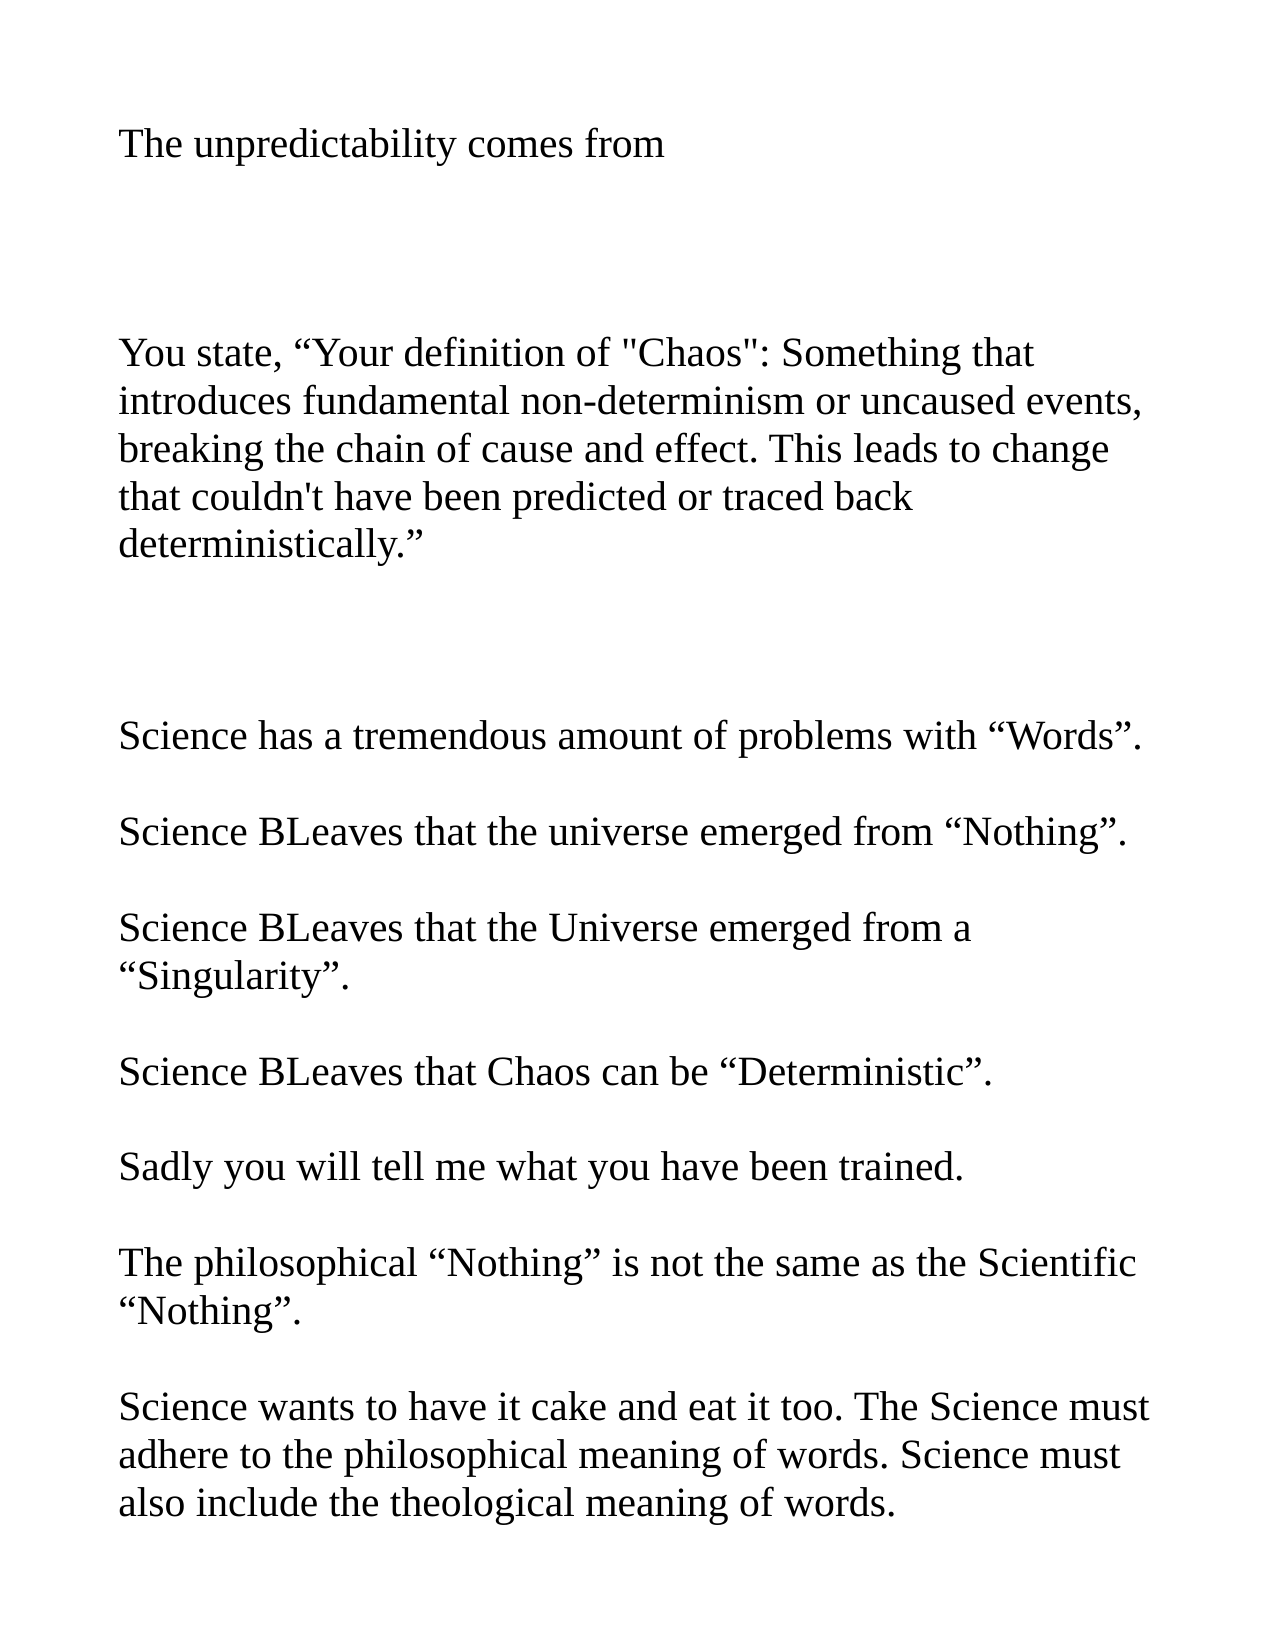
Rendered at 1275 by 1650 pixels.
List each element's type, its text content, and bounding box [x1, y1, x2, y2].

text Science wants to have it cake and eat it too. The Science must adhere to the philosophical meaning of words. Science must also include the theological meaning of words. [118, 1381, 1157, 1525]
text You state, “Your definition of "Chaos": Something that introduces fundamental non-determinism or uncaused events, breaking the chain of cause and effect. This leads to change that couldn't have been predicted or traced back deterministically.” [118, 327, 1157, 567]
text Science has a tremendous amount of problems with “Words”. [118, 711, 1157, 758]
text Science BLeaves that the universe emerged from “Nothing”. Science BLeaves that the Universe emerged from a “Singularity”. [118, 806, 1157, 998]
text Sadly you will tell me what you have been trained. [118, 1142, 1157, 1190]
text The philosophical “Nothing” is not the same as the Scientific “Nothing”. [118, 1238, 1157, 1333]
text The unpredictability comes from [118, 118, 1157, 166]
text Science BLeaves that Chaos can be “Deterministic”. [118, 1046, 1157, 1094]
